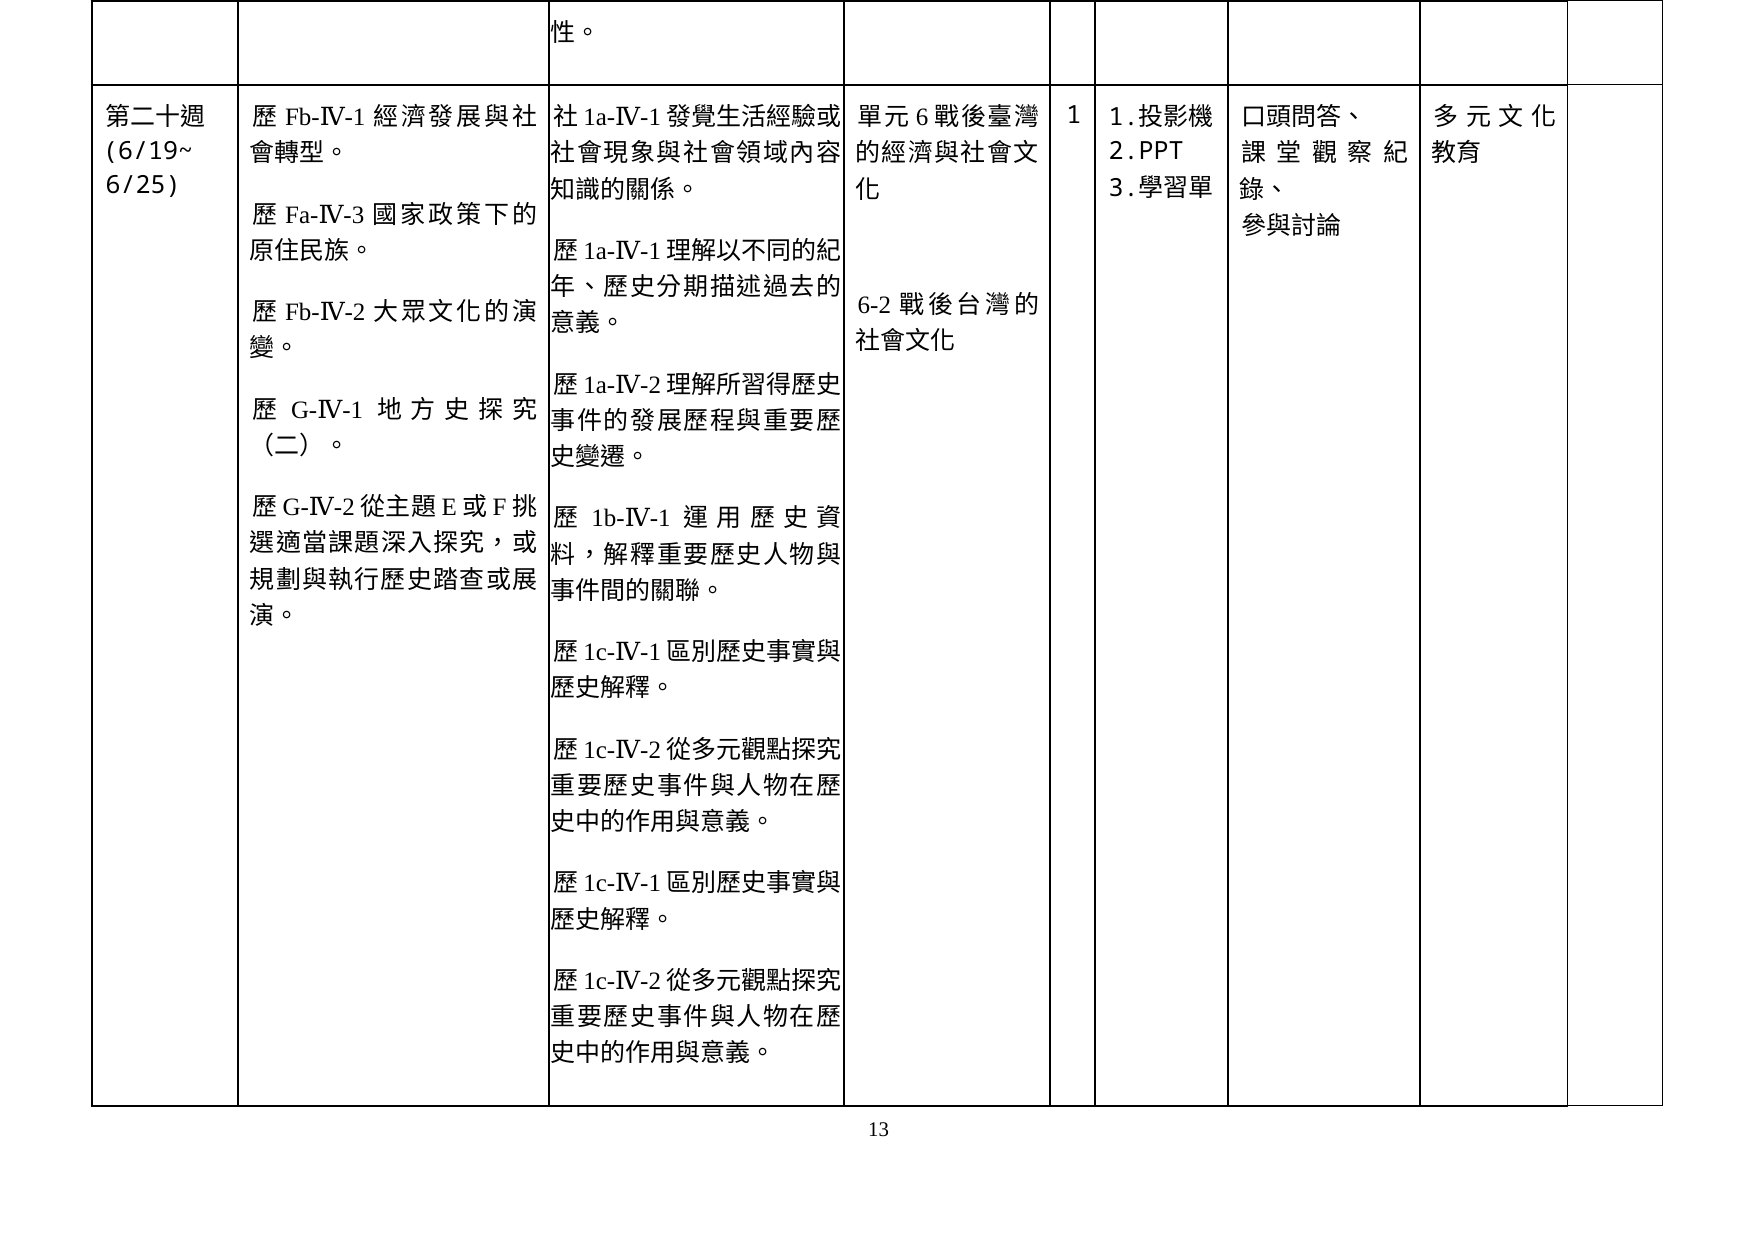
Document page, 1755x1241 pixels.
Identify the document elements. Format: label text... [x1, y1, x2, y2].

table_cell [1568, 1, 1662, 84]
table_cell 1.投影機 2.PPT 3.學習單 [1096, 86, 1227, 1104]
table_cell 性。 [550, 2, 843, 84]
table_cell [1051, 2, 1094, 84]
table_cell [1229, 2, 1419, 84]
table_cell 1 [1051, 86, 1094, 1104]
table_cell 第二十週(6/19~ 6/25) [93, 86, 237, 1104]
table_cell [1568, 85, 1662, 1104]
table_cell 口頭問答、 課堂觀察紀錄、 參與討論 [1229, 86, 1419, 1104]
table_cell 社1a-Ⅳ-1發覺生活經驗或社會現象與社會領域內容知識的關係。 歷1a-Ⅳ-1理解以不同的紀年、歷史分期描述過去的意義。 歷1a-Ⅳ-2理解所習得歷史事件的發展歷程與重要歷史變遷。 歷1b-Ⅳ-1運用歷史資料，解釋重要歷史人物與事件間的關聯。 歷1c-Ⅳ-1區別歷史事實與歷史解釋。 歷1c-Ⅳ-2從多元觀點探究重要歷史事件與人物在歷史中的作用與意義。 歷1c-Ⅳ-1區別歷史事實與歷史解釋。 歷1c-Ⅳ-2從多元觀點探究重要歷史事件與人物在歷史中的作用與意義。 [550, 86, 843, 1104]
table_cell 多元文化教育 [1421, 86, 1567, 1104]
table_cell [1096, 2, 1227, 84]
table_cell [1421, 2, 1567, 84]
table_cell [93, 2, 237, 84]
table_cell [845, 2, 1049, 84]
table_cell 單元6戰後臺灣的經濟與社會文化 6-2戰後台灣的社會文化 [845, 86, 1049, 1104]
table_cell 歷Fb-Ⅳ-1經濟發展與社會轉型。 歷Fa-Ⅳ-3國家政策下的原住民族。 歷Fb-Ⅳ-2大眾文化的演變。 歷G-Ⅳ-1地方史探究（二）。 歷G-Ⅳ-2從主題E或F挑選適當課題深入探究，或規劃與執行歷史踏查或展演。 [239, 86, 548, 1104]
table_cell [239, 2, 548, 84]
